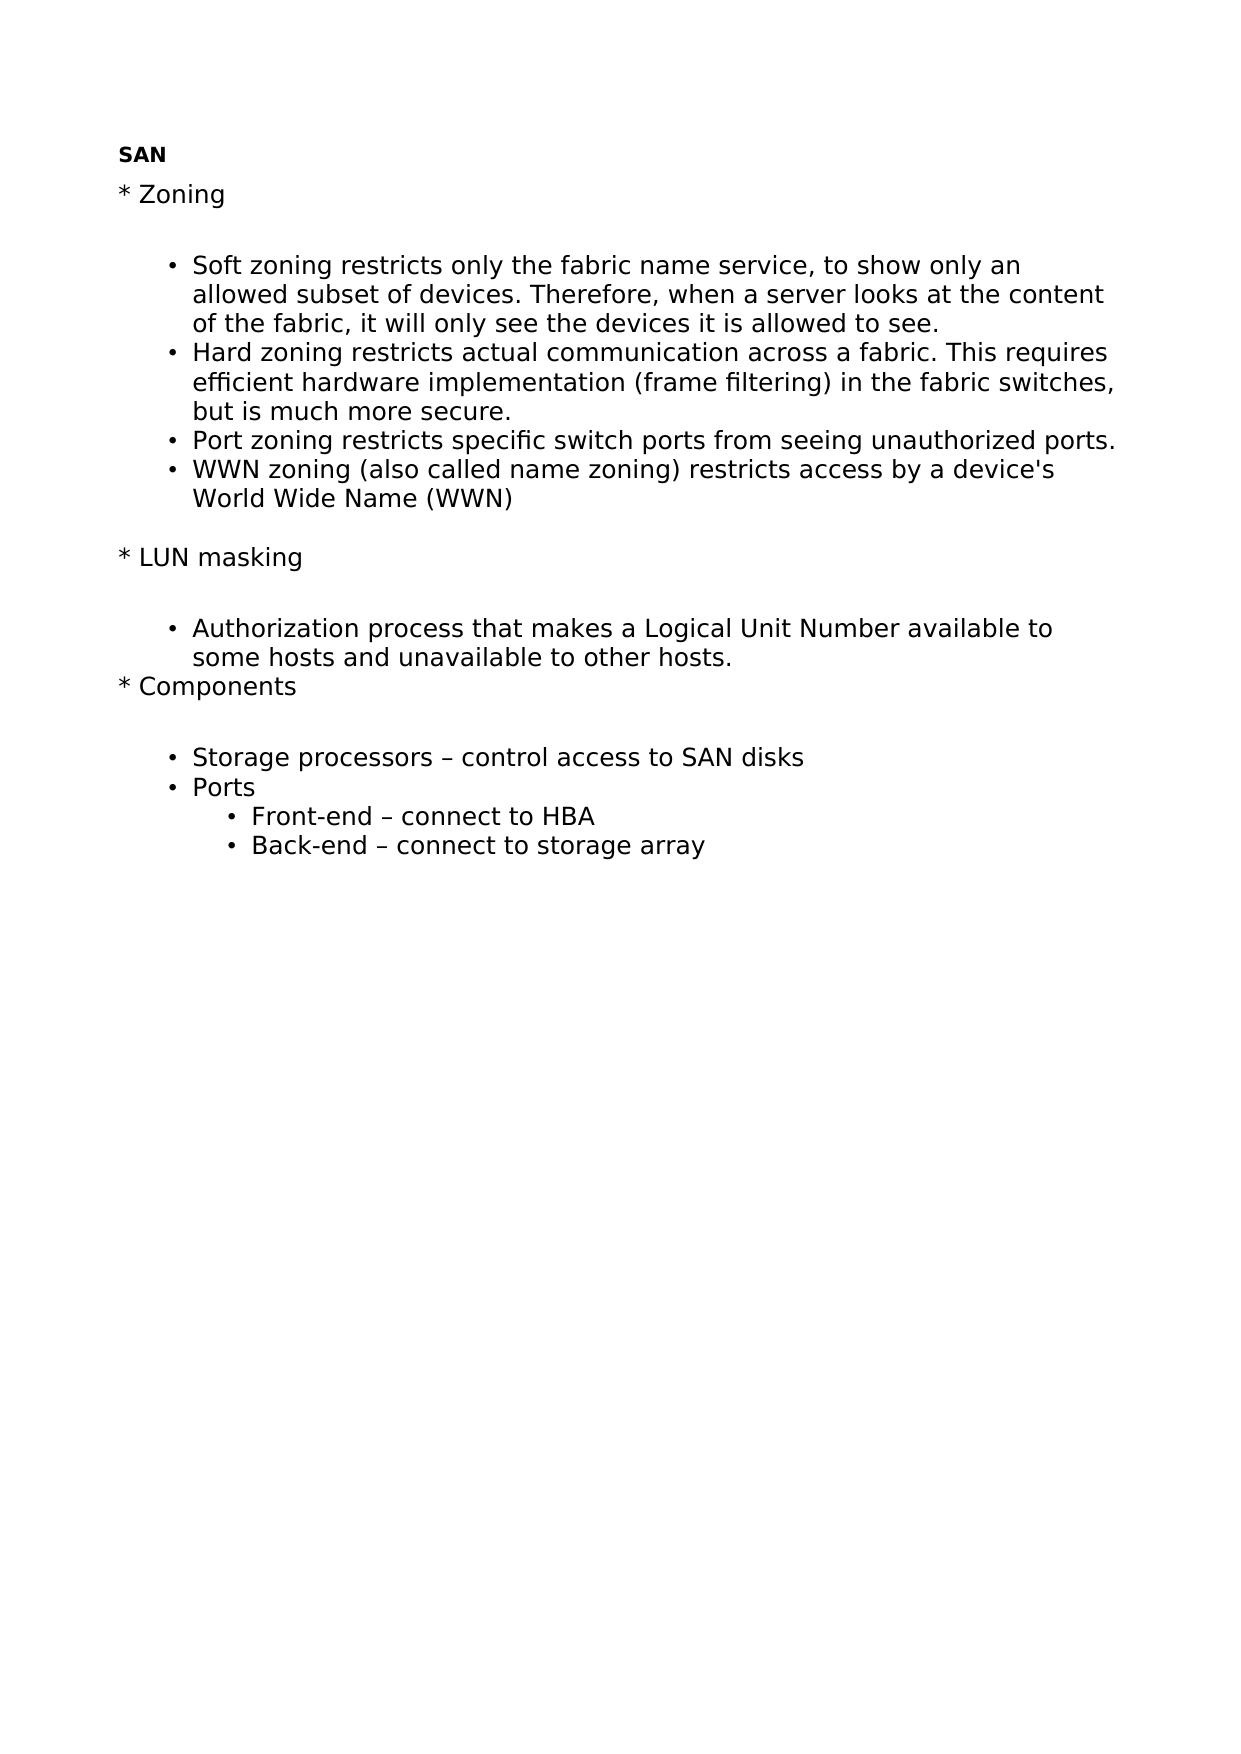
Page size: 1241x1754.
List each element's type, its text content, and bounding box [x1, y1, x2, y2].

list Hard zoning restricts actual communication across a fabric. This requires efficient hardware implementation (frame filtering) in the fabric switches, but is much more secure. [177, 338, 1122, 426]
text * LUN masking [118, 543, 1122, 572]
list Port zoning restricts specific switch ports from seeing unauthorized ports. [177, 426, 1122, 455]
list WWN zoning (also called name zoning) restricts access by a device's World Wide Name (WWN) [177, 455, 1122, 513]
list Storage processors – control access to SAN disks [177, 744, 1122, 773]
list Authorization process that makes a Logical Unit Number available to some hosts and unavailable to other hosts. [177, 614, 1122, 672]
list Front-end – connect to HBA [236, 802, 1122, 831]
subtitle SAN [118, 143, 1122, 167]
text * Components [118, 672, 1122, 702]
list Back-end – connect to storage array [236, 831, 1122, 860]
text * Zoning [118, 180, 1122, 209]
list Ports [177, 773, 1122, 802]
list Soft zoning restricts only the fabric name service, to show only an allowed subset of devices. Therefore, when a server looks at the content of the fabric, it will only see the devices it is allowed to see. [177, 251, 1122, 338]
